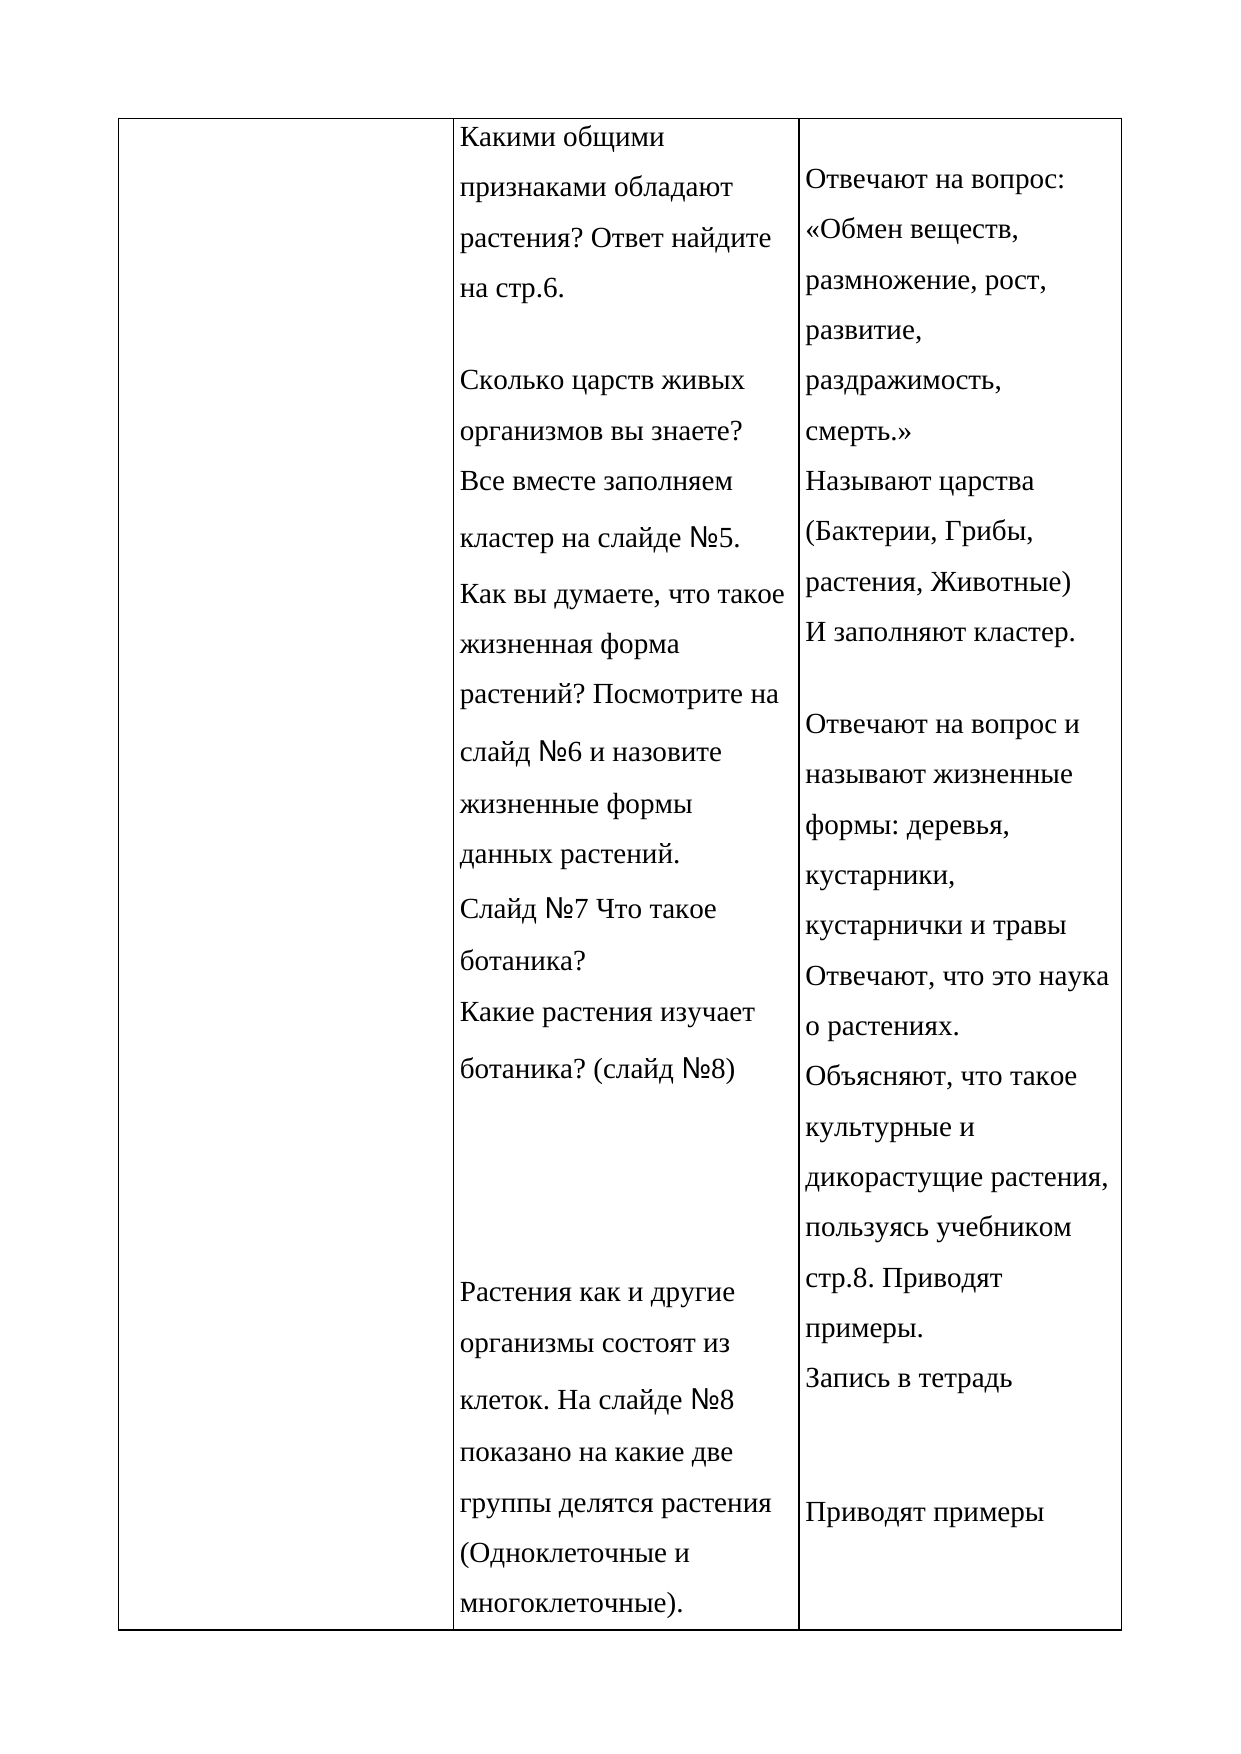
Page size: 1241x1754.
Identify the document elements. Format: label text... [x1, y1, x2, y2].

table_cell Отвечают на вопрос: «Обмен веществ, размножение, рост, развитие, раздражимость, смерть.» Называют царства (Бактерии, Грибы, растения, Животные) И заполняют кластер. Отвечают на вопрос и называют жизненные формы: деревья, кустарники, кустарнички и травы Отвечают, что это наука о растениях. Объясняют, что такое культурные и дикорастущие растения, пользуясь учебником стр.8. Приводят примеры. Запись в тетрадь Приводят примеры [800, 119, 1121, 1629]
table_cell Какими общими признаками обладают растения? Ответ найдите на стр.6. Сколько царств живых организмов вы знаете? Все вместе заполняем кластер на слайде №5. Как вы думаете, что такое жизненная форма растений? Посмотрите на слайд №6 и назовите жизненные формы данных растений. Слайд №7 Что такое ботаника? Какие растения изучает ботаника? (слайд №8) Растения как и другие организмы состоят из клеток. На слайде №8 показано на какие две группы делятся растения (Одноклеточные и многоклеточные). [454, 119, 798, 1629]
table_cell [119, 119, 453, 1629]
